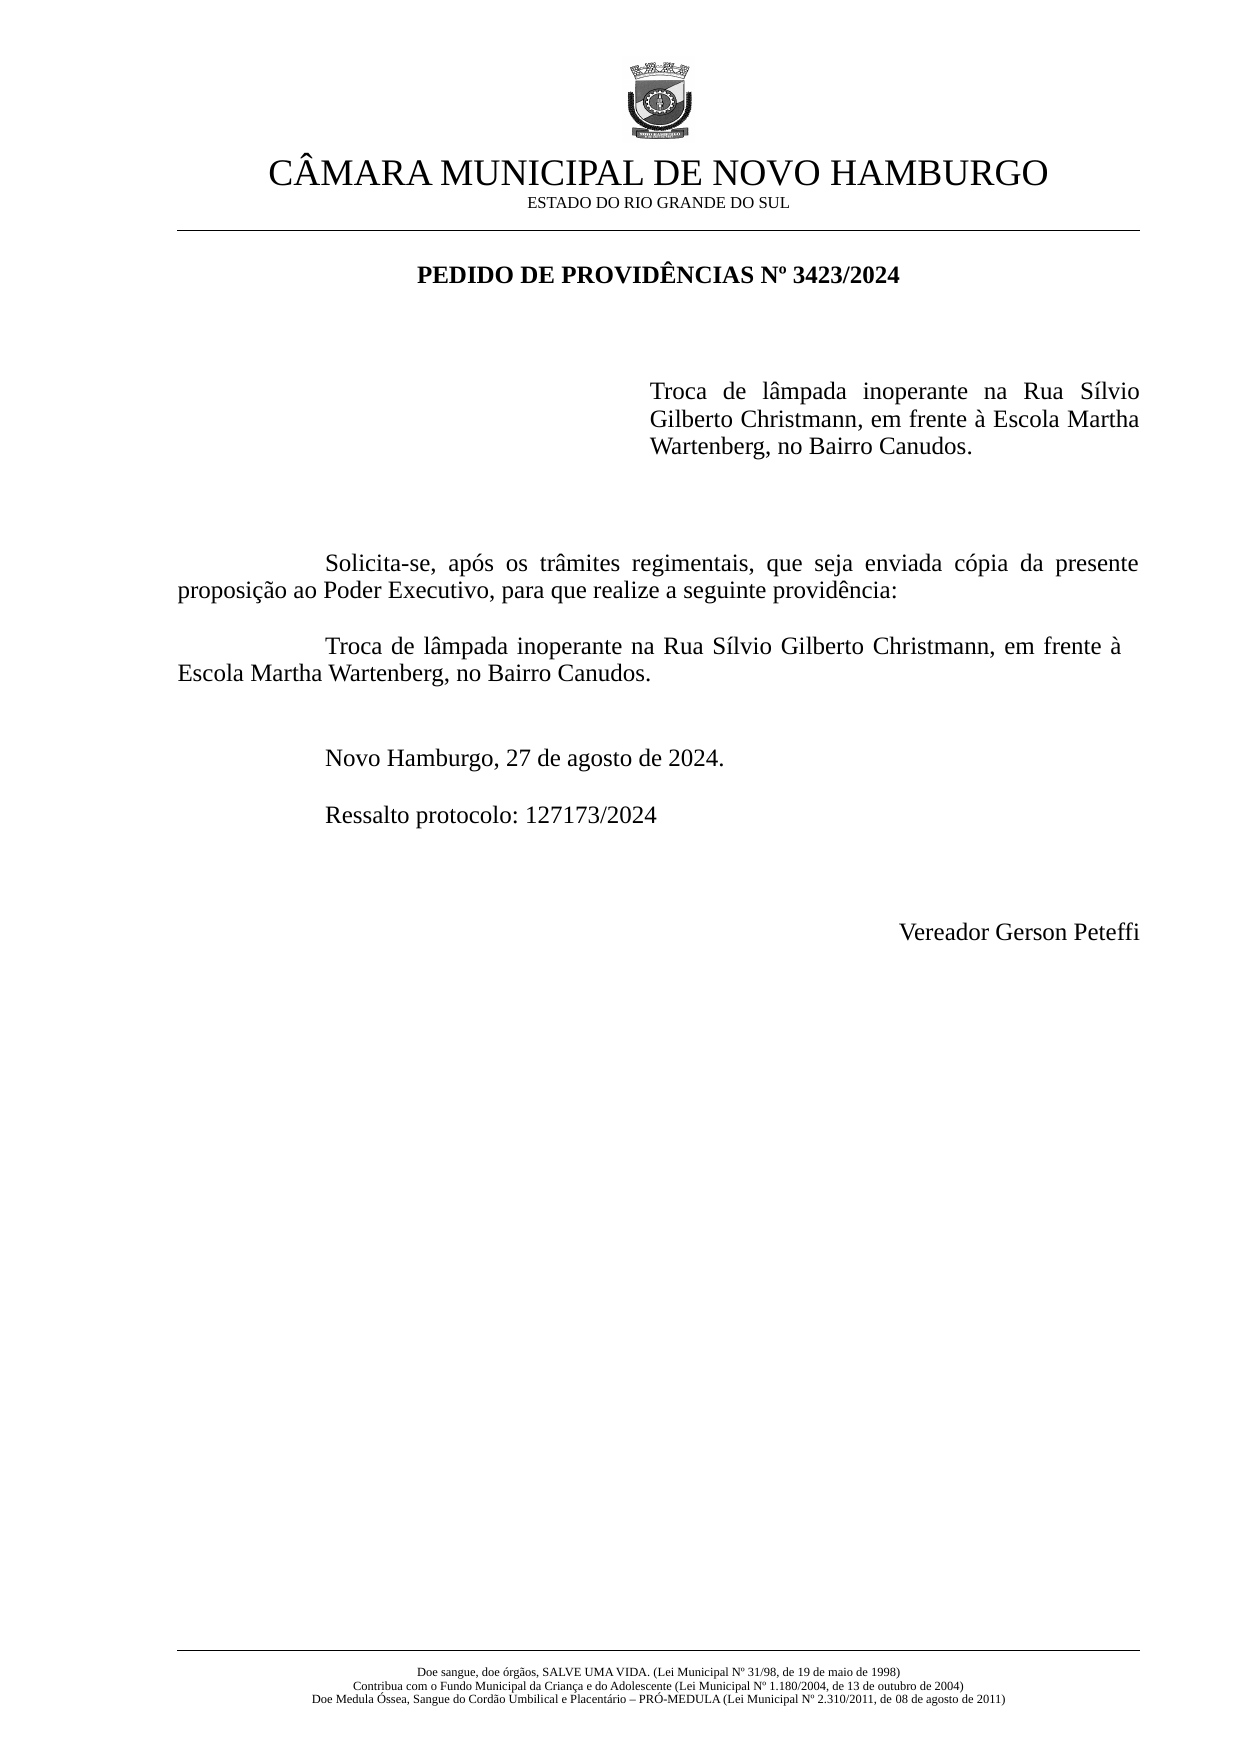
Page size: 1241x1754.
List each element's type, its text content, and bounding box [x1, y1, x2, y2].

text Novo Hamburgo, 27 de agosto de 2024. [177, 744, 1140, 772]
text PEDIDO DE PROVIDÊNCIAS Nº 3423/2024 [177, 261, 1140, 288]
list Troca de lâmpada inoperante na Rua Sílvio Gilberto Christmann, em frente à Escola Martha Wartenberg, no Bairro Canudos. [177, 632, 1122, 687]
list Troca de lâmpada inoperante na Rua Sílvio Gilberto Christmann, em frente à Escola Martha Wartenberg, no Bairro Canudos. [649, 377, 1140, 460]
text Solicita-se, após os trâmites regimentais, que seja enviada cópia da presente proposição ao Poder Executivo, para que realize a seguinte providência: [177, 549, 1140, 604]
text Ressalto protocolo: 127173/2024 [177, 802, 1140, 829]
text Vereador Gerson Peteffi [649, 918, 1140, 946]
